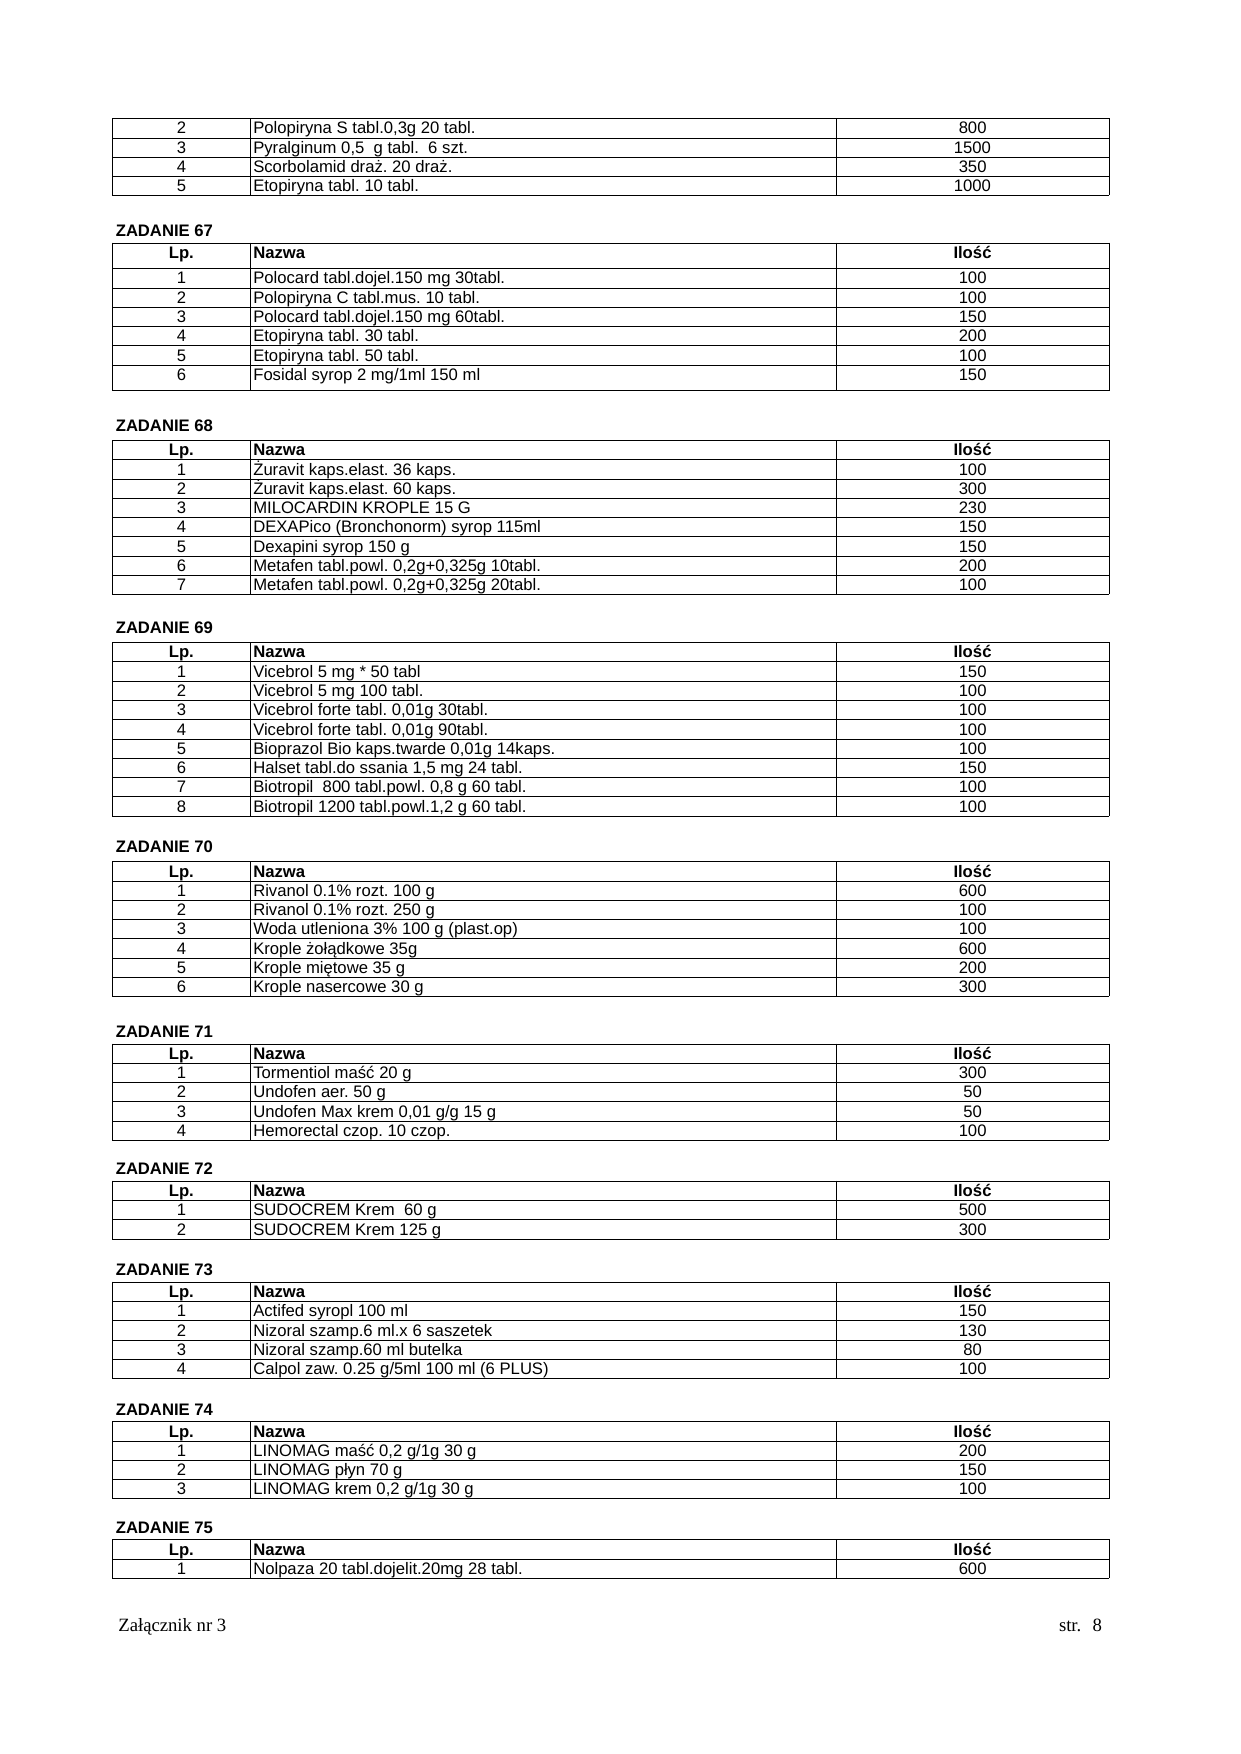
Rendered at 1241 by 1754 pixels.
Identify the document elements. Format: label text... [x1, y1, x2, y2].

table_cell ZADANIE 75 [113, 1518, 250, 1539]
table_cell 3 [113, 1341, 250, 1359]
table_cell Lp. [113, 1283, 250, 1301]
table_cell [250, 1159, 836, 1181]
table_cell Nazwa [251, 862, 836, 881]
table_cell 100 [837, 797, 1109, 816]
table_cell 1 [113, 1442, 250, 1460]
table_cell 7 [113, 576, 250, 594]
table_cell 3 [113, 308, 250, 326]
table_cell Nizoral szamp.6 ml.x 6 saszetek [251, 1321, 836, 1339]
table_cell 2 [113, 1321, 250, 1339]
table_cell 1000 [837, 177, 1109, 195]
table_cell Nazwa [251, 1540, 836, 1558]
table_cell [836, 416, 1109, 440]
table_cell 1500 [837, 139, 1109, 157]
table_cell 1 [113, 662, 250, 681]
table_cell 6 [113, 759, 250, 777]
table_cell Vicebrol forte tabl. 0,01g 90tabl. [251, 720, 836, 738]
table_cell [836, 221, 1109, 242]
table_cell 200 [837, 557, 1109, 575]
table_cell 300 [837, 1220, 1109, 1238]
table_cell ZADANIE 73 [113, 1260, 250, 1282]
table_cell Ilość [837, 244, 1109, 268]
table_cell 3 [113, 499, 250, 517]
table_cell ZADANIE 72 [113, 1159, 250, 1181]
table_cell 2 [113, 480, 250, 498]
table_cell 3 [113, 1102, 250, 1121]
table_cell Polocard tabl.dojel.150 mg 30tabl. [251, 269, 836, 287]
table_cell Dexapini syrop 150 g [251, 537, 836, 556]
table_cell LINOMAG płyn 70 g [251, 1461, 836, 1479]
table_cell [836, 817, 1109, 837]
table_cell Rivanol 0.1% rozt. 100 g [251, 882, 836, 900]
table_cell 5 [113, 740, 250, 758]
table_cell [250, 1518, 836, 1539]
table_cell 800 [837, 119, 1109, 137]
table_cell ZADANIE 71 [113, 1022, 250, 1043]
table_cell 4 [113, 327, 250, 345]
table_cell [250, 595, 836, 618]
table_cell Lp. [113, 1540, 250, 1558]
table_cell Metafen tabl.powl. 0,2g+0,325g 20tabl. [251, 576, 836, 594]
table_cell 2 [113, 119, 250, 137]
table_cell Biotropil 1200 tabl.powl.1,2 g 60 tabl. [251, 797, 836, 816]
table_cell Woda utleniona 3% 100 g (plast.op) [251, 920, 836, 938]
table_cell Undofen Max krem 0,01 g/g 15 g [251, 1102, 836, 1121]
table_cell 4 [113, 720, 250, 738]
table_cell [113, 196, 250, 221]
table_cell [836, 196, 1109, 221]
table_cell 100 [837, 720, 1109, 738]
table_cell Polocard tabl.dojel.150 mg 60tabl. [251, 308, 836, 326]
table_cell Lp. [113, 441, 250, 459]
table_cell Nazwa [251, 1182, 836, 1200]
table_cell Krople żołądkowe 35g [251, 939, 836, 958]
table_cell Bioprazol Bio kaps.twarde 0,01g 14kaps. [251, 740, 836, 758]
table_cell [836, 1518, 1109, 1539]
table_cell [250, 1240, 836, 1260]
table_cell Nazwa [251, 244, 836, 268]
table_cell Ilość [837, 1283, 1109, 1301]
table_cell 1 [113, 882, 250, 900]
table_cell [250, 416, 836, 440]
table_cell Nazwa [251, 441, 836, 459]
table_cell 6 [113, 557, 250, 575]
table_cell [113, 1499, 250, 1518]
table_cell [250, 837, 836, 861]
table_cell Ilość [837, 643, 1109, 661]
table_cell 150 [837, 1302, 1109, 1320]
table_cell MILOCARDIN KROPLE 15 G [251, 499, 836, 517]
table_cell SUDOCREM Krem 60 g [251, 1201, 836, 1219]
table_cell Etopiryna tabl. 30 tabl. [251, 327, 836, 345]
table_cell Polopiryna C tabl.mus. 10 tabl. [251, 289, 836, 307]
table_cell Etopiryna tabl. 50 tabl. [251, 346, 836, 364]
table_cell 6 [113, 978, 250, 996]
table_cell Ilość [837, 1422, 1109, 1441]
table_cell 2 [113, 1083, 250, 1101]
table_cell 150 [837, 518, 1109, 536]
table_cell 50 [837, 1083, 1109, 1101]
table_cell 3 [113, 920, 250, 938]
table_cell [836, 1400, 1109, 1421]
table_cell [113, 391, 250, 416]
table_cell 600 [837, 882, 1109, 900]
table_cell Ilość [837, 1540, 1109, 1558]
table_cell 150 [837, 366, 1109, 390]
table_cell Rivanol 0.1% rozt. 250 g [251, 901, 836, 919]
table_cell Polopiryna S tabl.0,3g 20 tabl. [251, 119, 836, 137]
table_cell Ilość [837, 1045, 1109, 1063]
table_cell [250, 817, 836, 837]
table_cell ZADANIE 74 [113, 1400, 250, 1421]
table_cell 150 [837, 662, 1109, 681]
table_cell [836, 1159, 1109, 1181]
table_cell ZADANIE 69 [113, 618, 250, 642]
table_cell 4 [113, 158, 250, 176]
table_cell Lp. [113, 244, 250, 268]
table_cell 100 [837, 682, 1109, 700]
table_cell 200 [837, 1442, 1109, 1460]
table_cell Vicebrol 5 mg 100 tabl. [251, 682, 836, 700]
table_cell Pyralginum 0,5 g tabl. 6 szt. [251, 139, 836, 157]
table_cell Tormentiol maść 20 g [251, 1064, 836, 1082]
table_cell Nolpaza 20 tabl.dojelit.20mg 28 tabl. [251, 1560, 836, 1578]
table_cell 100 [837, 1480, 1109, 1498]
table_cell 4 [113, 939, 250, 958]
table_cell [250, 997, 836, 1022]
table_cell 4 [113, 1122, 250, 1140]
table_cell Krople miętowe 35 g [251, 959, 836, 977]
table_cell 100 [837, 701, 1109, 719]
table_cell 230 [837, 499, 1109, 517]
table_cell SUDOCREM Krem 125 g [251, 1220, 836, 1238]
table_cell Nizoral szamp.60 ml butelka [251, 1341, 836, 1359]
table_cell 300 [837, 1064, 1109, 1082]
table_cell Metafen tabl.powl. 0,2g+0,325g 10tabl. [251, 557, 836, 575]
table_cell 100 [837, 576, 1109, 594]
table_cell Halset tabl.do ssania 1,5 mg 24 tabl. [251, 759, 836, 777]
table_cell 100 [837, 269, 1109, 287]
table_cell 1 [113, 1560, 250, 1578]
table_cell 150 [837, 759, 1109, 777]
table_cell 600 [837, 1560, 1109, 1578]
table_cell 600 [837, 939, 1109, 958]
table_cell [836, 618, 1109, 642]
table_cell Lp. [113, 643, 250, 661]
table_cell Nazwa [251, 1422, 836, 1441]
table_cell 350 [837, 158, 1109, 176]
table_cell 2 [113, 1461, 250, 1479]
table_cell [113, 997, 250, 1022]
table_cell Lp. [113, 1422, 250, 1441]
table_cell 100 [837, 460, 1109, 478]
table_cell [250, 1379, 836, 1400]
table_cell 150 [837, 308, 1109, 326]
table_cell [836, 1141, 1109, 1159]
table_cell [836, 595, 1109, 618]
table_cell 100 [837, 901, 1109, 919]
table_cell 200 [837, 327, 1109, 345]
table_cell Nazwa [251, 1283, 836, 1301]
table_cell 2 [113, 1220, 250, 1238]
table_cell 300 [837, 480, 1109, 498]
table_cell Żuravit kaps.elast. 60 kaps. [251, 480, 836, 498]
table_cell 100 [837, 289, 1109, 307]
table_cell Vicebrol forte tabl. 0,01g 30tabl. [251, 701, 836, 719]
table_cell [836, 837, 1109, 861]
table_cell [836, 391, 1109, 416]
table_cell [113, 817, 250, 837]
table_cell 130 [837, 1321, 1109, 1339]
table_cell 100 [837, 1122, 1109, 1140]
table_cell Nazwa [251, 643, 836, 661]
table_cell 100 [837, 740, 1109, 758]
table_cell Calpol zaw. 0.25 g/5ml 100 ml (6 PLUS) [251, 1360, 836, 1378]
table_cell 5 [113, 346, 250, 364]
table_cell Ilość [837, 862, 1109, 881]
table_cell [113, 1379, 250, 1400]
table_cell [113, 595, 250, 618]
table_cell Etopiryna tabl. 10 tabl. [251, 177, 836, 195]
table_cell [250, 1499, 836, 1518]
table_cell [250, 221, 836, 242]
table_cell Żuravit kaps.elast. 36 kaps. [251, 460, 836, 478]
table_cell Actifed syropl 100 ml [251, 1302, 836, 1320]
table_cell [836, 1379, 1109, 1400]
table_cell DEXAPico (Bronchonorm) syrop 115ml [251, 518, 836, 536]
table_cell 7 [113, 778, 250, 796]
table_cell 100 [837, 346, 1109, 364]
table_cell 1 [113, 1302, 250, 1320]
table_cell ZADANIE 67 [113, 221, 250, 242]
table_cell [836, 997, 1109, 1022]
table_cell 1 [113, 460, 250, 478]
table_cell Fosidal syrop 2 mg/1ml 150 ml [251, 366, 836, 390]
table_cell LINOMAG maść 0,2 g/1g 30 g [251, 1442, 836, 1460]
table_cell [836, 1240, 1109, 1260]
table_cell Vicebrol 5 mg * 50 tabl [251, 662, 836, 681]
table_cell Hemorectal czop. 10 czop. [251, 1122, 836, 1140]
table_cell Nazwa [251, 1045, 836, 1063]
table_cell 1 [113, 1201, 250, 1219]
table_cell 8 [113, 797, 250, 816]
table_cell [250, 196, 836, 221]
table_cell [836, 1499, 1109, 1518]
table_cell 100 [837, 1360, 1109, 1378]
table_cell [250, 618, 836, 642]
table_cell LINOMAG krem 0,2 g/1g 30 g [251, 1480, 836, 1498]
table_cell ZADANIE 70 [113, 837, 250, 861]
table_cell 3 [113, 139, 250, 157]
table_cell Lp. [113, 1045, 250, 1063]
table_cell 100 [837, 778, 1109, 796]
table_cell Krople nasercowe 30 g [251, 978, 836, 996]
table_cell 200 [837, 959, 1109, 977]
table_cell 2 [113, 289, 250, 307]
table_cell [113, 1240, 250, 1260]
table_cell 3 [113, 701, 250, 719]
table_cell 1 [113, 269, 250, 287]
table_cell Scorbolamid draż. 20 draż. [251, 158, 836, 176]
table_cell [250, 1022, 836, 1043]
table_cell [250, 1260, 836, 1282]
table_cell 100 [837, 920, 1109, 938]
table_cell 500 [837, 1201, 1109, 1219]
table_cell Biotropil 800 tabl.powl. 0,8 g 60 tabl. [251, 778, 836, 796]
table_cell Ilość [837, 1182, 1109, 1200]
table_cell 4 [113, 518, 250, 536]
table_cell 5 [113, 177, 250, 195]
table_cell Undofen aer. 50 g [251, 1083, 836, 1101]
table_cell 6 [113, 366, 250, 390]
table_cell [113, 1141, 250, 1159]
table_cell 50 [837, 1102, 1109, 1121]
table_cell 80 [837, 1341, 1109, 1359]
table_cell 150 [837, 1461, 1109, 1479]
table_cell [836, 1022, 1109, 1043]
table_cell 2 [113, 901, 250, 919]
table_cell Lp. [113, 1182, 250, 1200]
table_cell 1 [113, 1064, 250, 1082]
table_cell [250, 1141, 836, 1159]
table_cell Lp. [113, 862, 250, 881]
table_cell 5 [113, 959, 250, 977]
table_cell 5 [113, 537, 250, 556]
table_cell 3 [113, 1480, 250, 1498]
table_cell 150 [837, 537, 1109, 556]
table_cell [250, 391, 836, 416]
table_cell 4 [113, 1360, 250, 1378]
table_cell 2 [113, 682, 250, 700]
table_cell [836, 1260, 1109, 1282]
table_cell 300 [837, 978, 1109, 996]
table_cell ZADANIE 68 [113, 416, 250, 440]
table_cell Ilość [837, 441, 1109, 459]
table_cell [250, 1400, 836, 1421]
